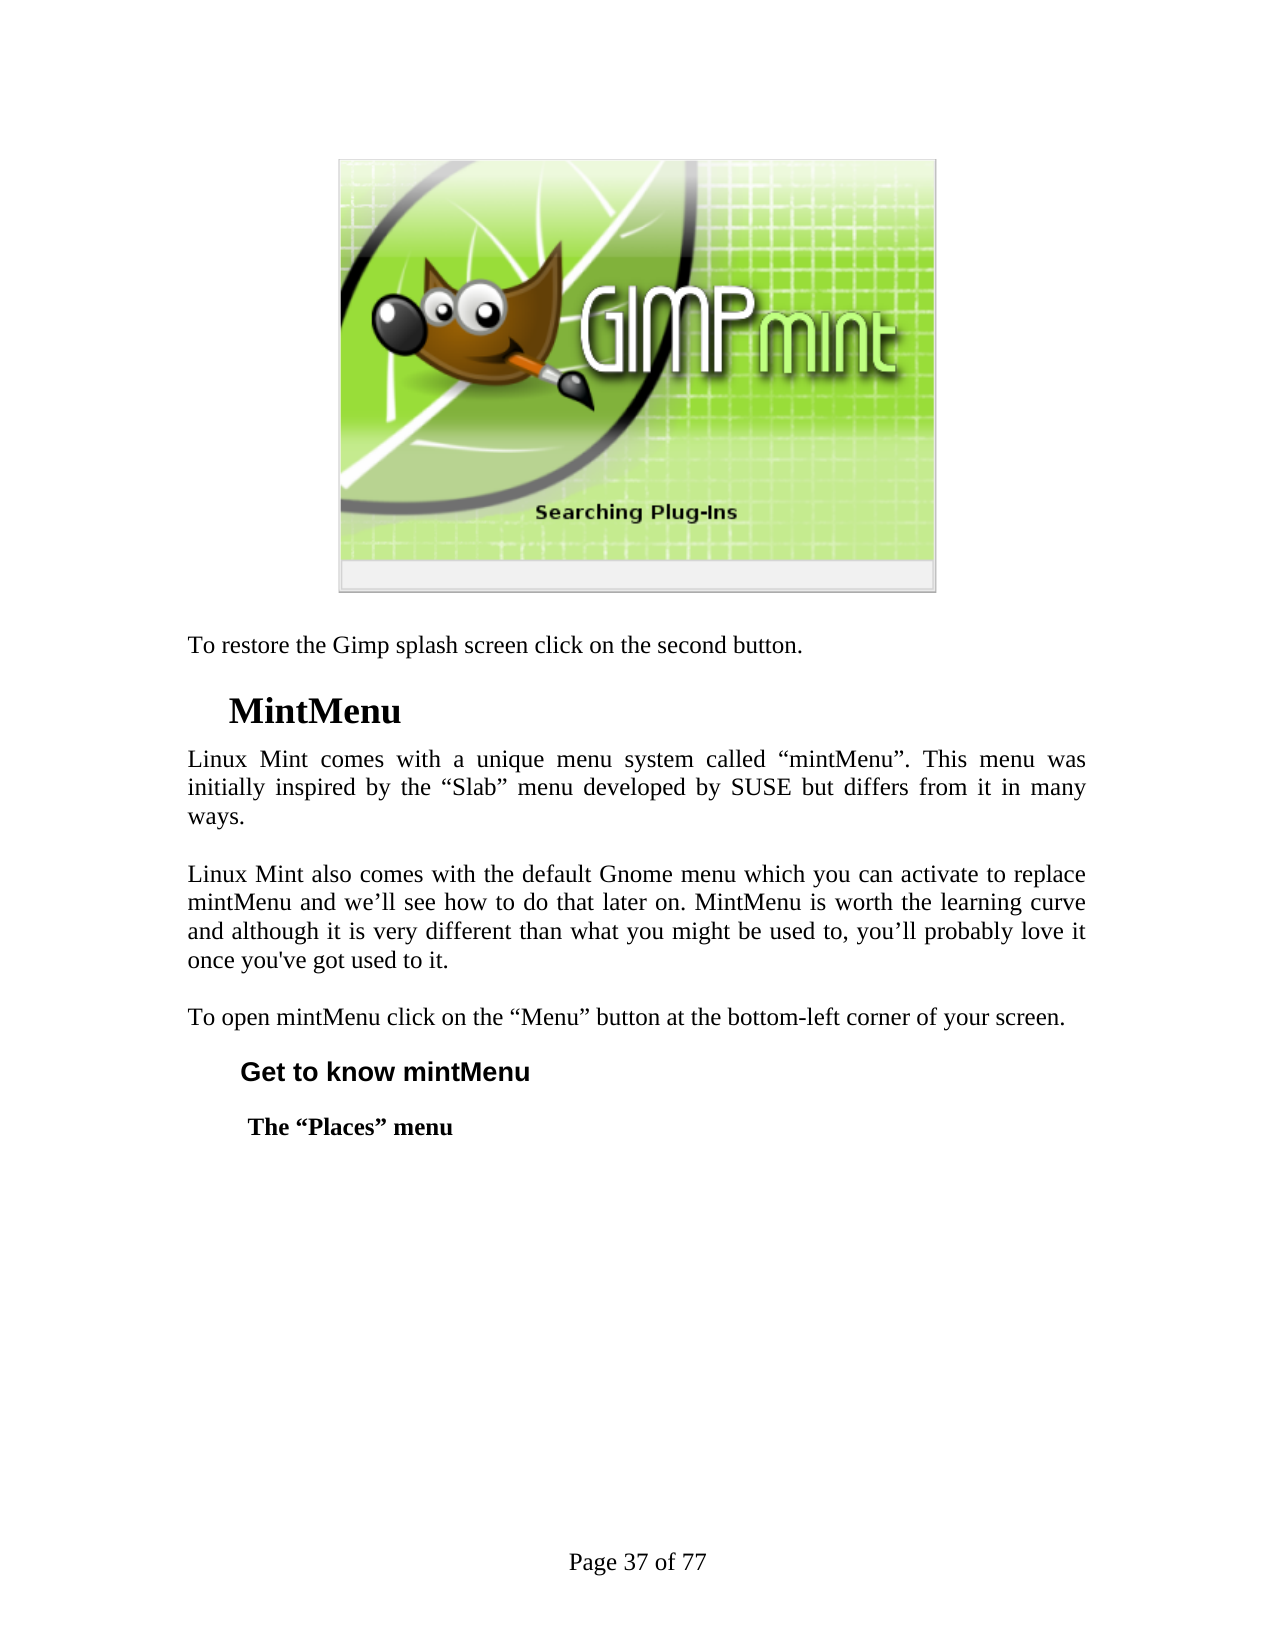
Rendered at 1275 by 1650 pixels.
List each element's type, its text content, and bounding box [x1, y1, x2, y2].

text Linux Mint also comes with the default Gnome menu which you can activate to replace mintMenu and we’ll see how to do that later on. MintMenu is worth the learning curve and although it is very different than what you might be used to, you’ll probably love it once you've got used to it. [187, 859, 1087, 974]
text To restore the Gimp splash screen click on the second button. [187, 630, 1087, 659]
text Linux Mint comes with a unique menu system called “mintMenu”. This menu was initially inspired by the “Slab” menu developed by SUSE but differs from it in many ways. [187, 744, 1087, 830]
picture [338, 159, 937, 593]
subtitle MintMenu [187, 688, 1087, 731]
text To open mintMenu click on the “Menu” button at the bottom-left corner of your screen. [187, 1002, 1087, 1031]
subtitle The “Places” menu [187, 1112, 1087, 1141]
subtitle Get to know mintMenu [187, 1056, 1087, 1087]
